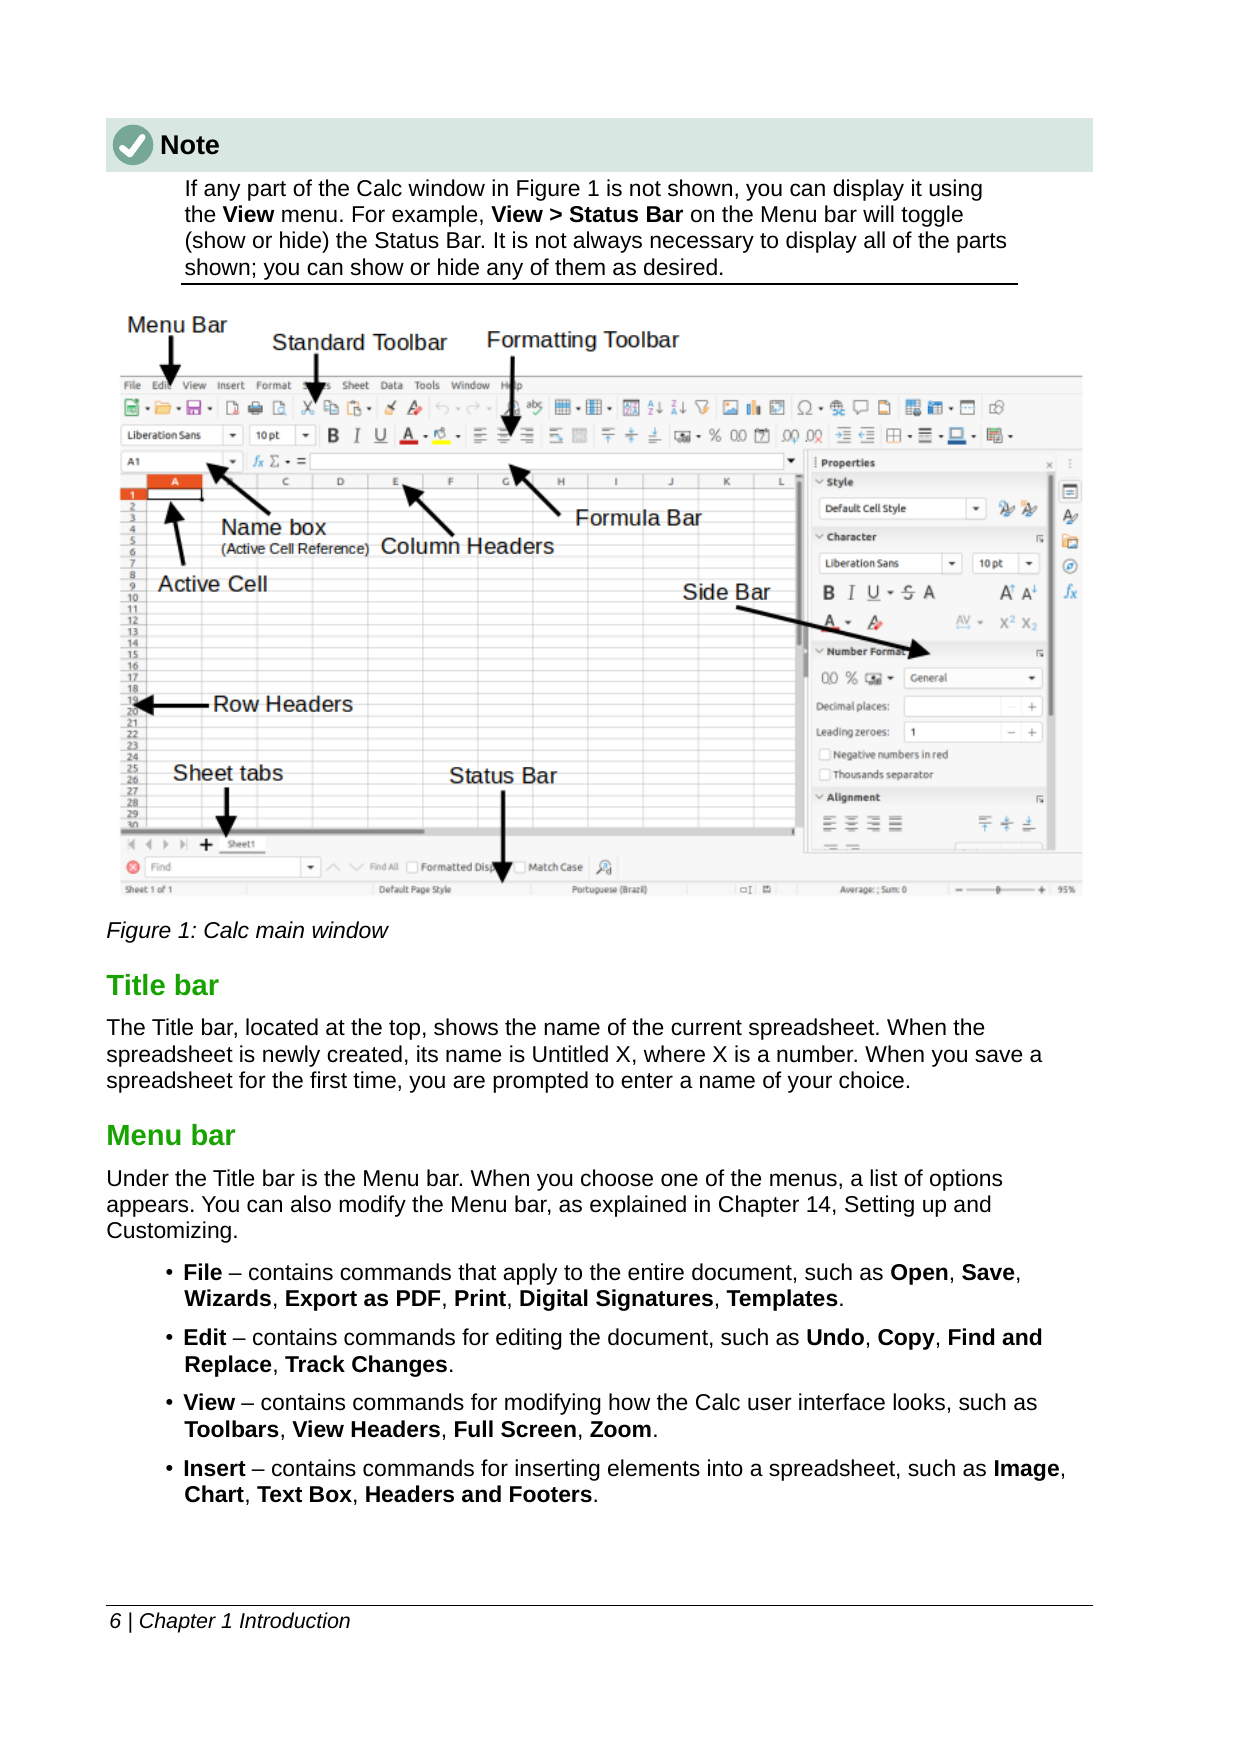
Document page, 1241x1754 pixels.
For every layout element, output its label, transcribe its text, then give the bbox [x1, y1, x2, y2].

text Under the Title bar is the Menu bar. When you choose one of the menus, a list of options appears. You can also modify the Menu bar, as explained in Chapter 14, Setting up and Customizing. [106, 1164, 1093, 1243]
text If any part of the Calc window in Figure 1 is not shown, you can display it using the View menu. For example, View > Status Bar on the Menu bar will toggle (show or hide) the Status Bar. It is not always necessary to display all of the parts shown; you can show or hide any of them as desired. [181, 172, 1018, 283]
text Figure 1: Calc main window [106, 917, 1093, 943]
text The Title bar, located at the top, shows the name of the current spreadsheet. When the spreadsheet is newly created, its name is Untitled X, where X is a number. When you save a spreadsheet for the first time, you are prompted to enter a name of your choice. [106, 1014, 1093, 1093]
list Edit – contains commands for editing the document, such as Undo, Copy, Find and Replace, Track Changes. [162, 1321, 1093, 1377]
subtitle Title bar [106, 968, 1093, 1002]
list Insert – contains commands for inserting elements into a spreadsheet, such as Image, Chart, Text Box, Headers and Footers. [162, 1452, 1093, 1510]
subtitle Note [106, 118, 1093, 172]
picture [107, 303, 1092, 905]
list File – contains commands that apply to the entire document, such as Open, Save, Wizards, Export as PDF, Print, Digital Signatures, Templates. [162, 1256, 1093, 1312]
list View – contains commands for modifying how the Calc user interface looks, such as Toolbars, View Headers, Full Screen, Zoom. [162, 1386, 1093, 1442]
subtitle Menu bar [106, 1118, 1093, 1152]
